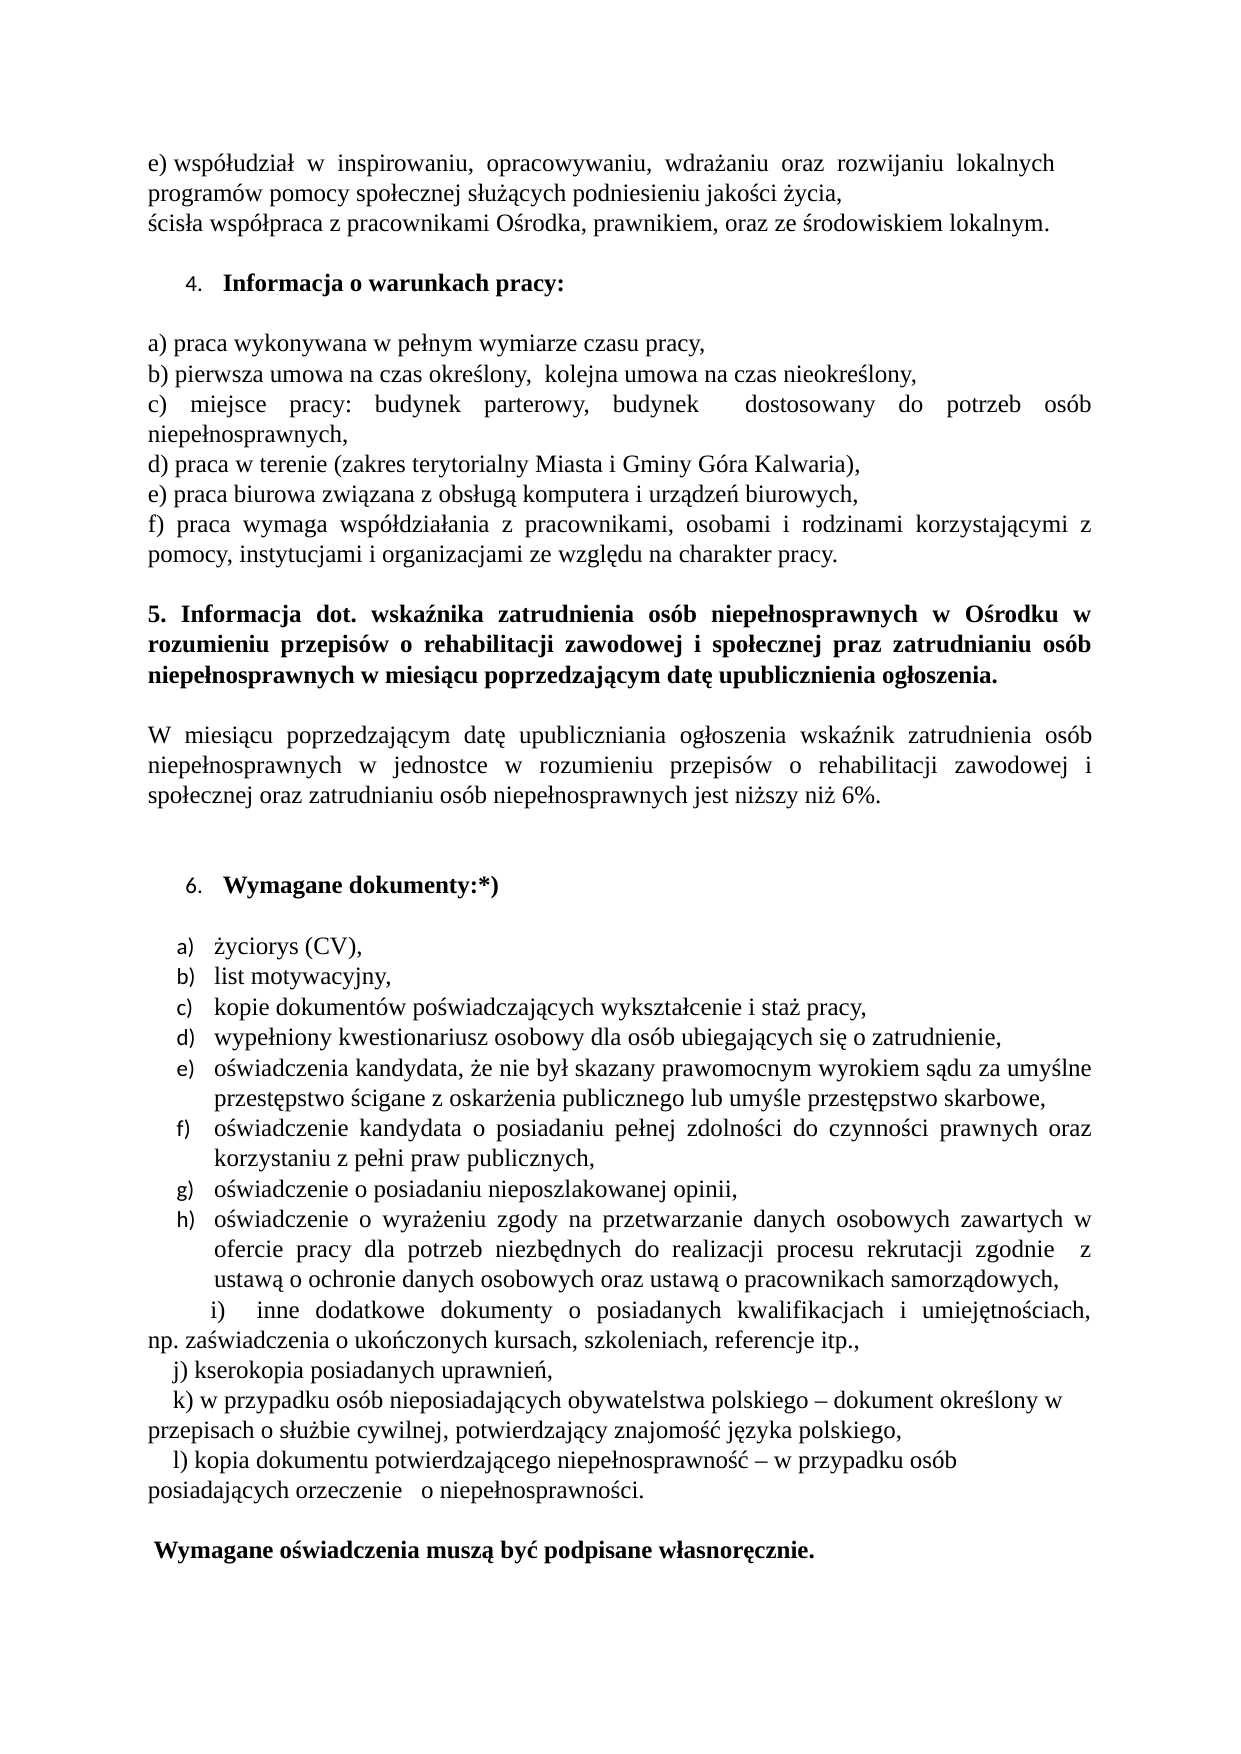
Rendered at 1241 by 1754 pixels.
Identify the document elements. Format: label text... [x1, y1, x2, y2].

text l) kopia dokumentu potwierdzającego niepełnosprawność – w przypadku osób posiadających orzeczenie o niepełnosprawności. [148, 1445, 1093, 1504]
list oświadczenie o posiadaniu nieposzlakowanej opinii, [176, 1174, 1093, 1203]
text ścisła współpraca z pracownikami Ośrodka, prawnikiem, oraz ze środowiskiem lokalnym. [148, 208, 1093, 237]
text e) praca biurowa związana z obsługą komputera i urządzeń biurowych, [148, 479, 1093, 508]
text j) kserokopia posiadanych uprawnień, [148, 1355, 1093, 1384]
list oświadczenie o wyrażeniu zgody na przetwarzanie danych osobowych zawartych w ofercie pracy dla potrzeb niezbędnych do realizacji procesu rekrutacji zgodnie z ustawą o ochronie danych osobowych oraz ustawą o pracownikach samorządowych, [176, 1204, 1093, 1293]
list życiorys (CV), [176, 931, 1093, 960]
list Wymagane dokumenty:*) [185, 870, 1093, 899]
text i) inne dodatkowe dokumenty o posiadanych kwalifikacjach i umiejętnościach, np. zaświadczenia o ukończonych kursach, szkoleniach, referencje itp., [148, 1295, 1093, 1353]
text b) pierwsza umowa na czas określony, kolejna umowa na czas nieokreślony, [148, 359, 1093, 387]
list kopie dokumentów poświadczających wykształcenie i staż pracy, [176, 992, 1093, 1021]
text W miesiącu poprzedzającym datę upubliczniania ogłoszenia wskaźnik zatrudnienia osób niepełnosprawnych w jednostce w rozumieniu przepisów o rehabilitacji zawodowej i społecznej oraz zatrudnianiu osób niepełnosprawnych jest niższy niż 6%. [148, 720, 1093, 809]
text Wymagane oświadczenia muszą być podpisane własnoręcznie. [148, 1536, 1093, 1564]
text f) praca wymaga współdziałania z pracownikami, osobami i rodzinami korzystającymi z pomocy, instytucjami i organizacjami ze względu na charakter pracy. [148, 509, 1093, 568]
text c) miejsce pracy: budynek parterowy, budynek dostosowany do potrzeb osób niepełnosprawnych, [148, 389, 1093, 448]
list list motywacyjny, [176, 961, 1093, 990]
text k) w przypadku osób nieposiadających obywatelstwa polskiego – dokument określony w przepisach o służbie cywilnej, potwierdzający znajomość języka polskiego, [148, 1385, 1093, 1444]
list Informacja o warunkach pracy: [185, 268, 1093, 297]
text a) praca wykonywana w pełnym wymiarze czasu pracy, [148, 328, 1093, 357]
list oświadczenie kandydata o posiadaniu pełnej zdolności do czynności prawnych oraz korzystaniu z pełni praw publicznych, [176, 1113, 1093, 1172]
text 5. Informacja dot. wskaźnika zatrudnienia osób niepełnosprawnych w Ośrodku w rozumieniu przepisów o rehabilitacji zawodowej i społecznej praz zatrudnianiu osób niepełnosprawnych w miesiącu poprzedzającym datę upublicznienia ogłoszenia. [148, 599, 1093, 688]
text d) praca w terenie (zakres terytorialny Miasta i Gminy Góra Kalwaria), [148, 449, 1093, 478]
list oświadczenia kandydata, że nie był skazany prawomocnym wyrokiem sądu za umyślne przestępstwo ścigane z oskarżenia publicznego lub umyśle przestępstwo skarbowe, [176, 1053, 1093, 1112]
text e) współudział w inspirowaniu, opracowywaniu, wdrażaniu oraz rozwijaniu lokalnych programów pomocy społecznej służących podniesieniu jakości życia, [148, 148, 1093, 206]
list wypełniony kwestionariusz osobowy dla osób ubiegających się o zatrudnienie, [176, 1022, 1093, 1051]
